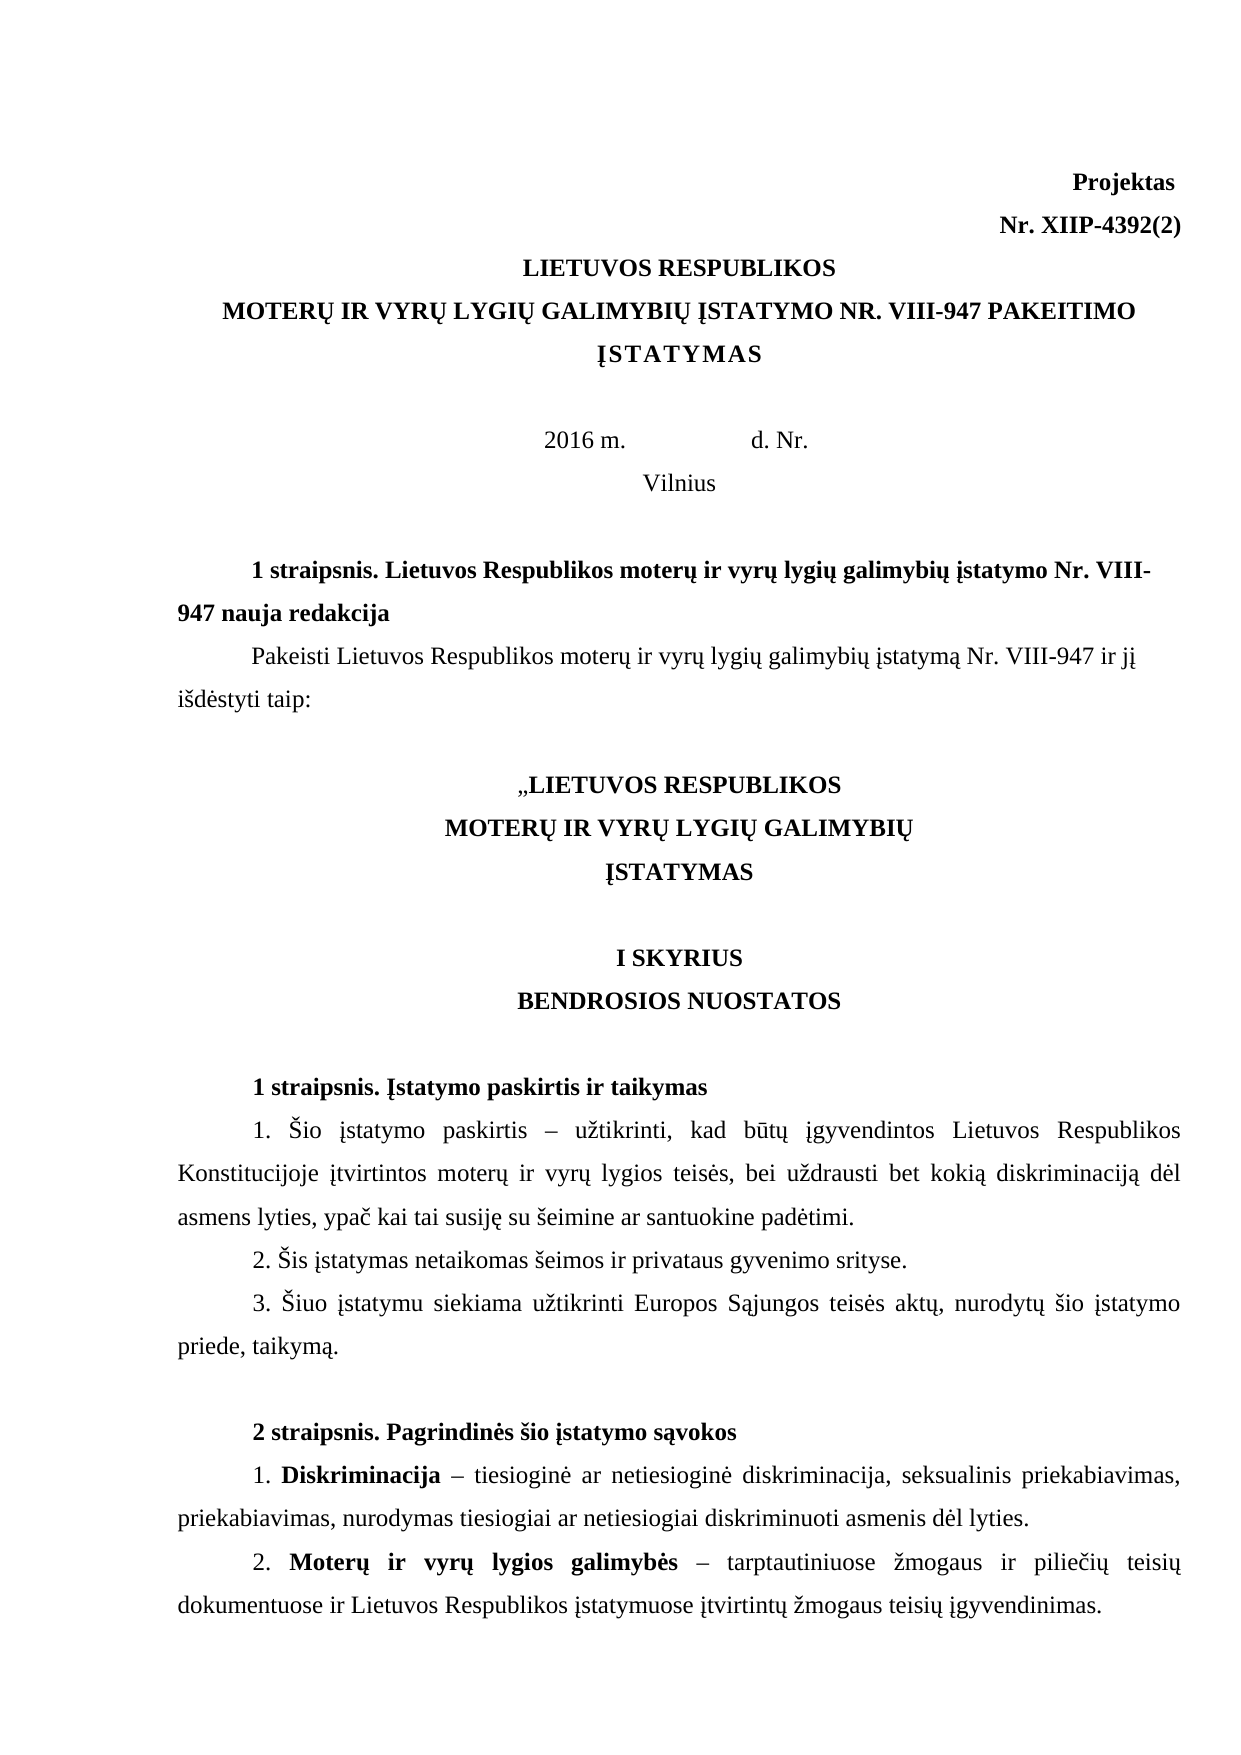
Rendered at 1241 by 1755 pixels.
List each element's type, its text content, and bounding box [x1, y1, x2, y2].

text „LIETUVOS RESPUBLIKOS [177, 770, 1181, 799]
text 1 straipsnis. Lietuvos Respublikos moterų ir vyrų lygių galimybių įstatymo Nr. VIII-947 nauja redakcija [177, 555, 1181, 627]
text LIETUVOS RESPUBLIKOS [177, 253, 1181, 282]
text ĮSTATYMAS [177, 339, 1181, 368]
text 1. Diskriminacija – tiesioginė ar netiesioginė diskriminacija, seksualinis priekabiavimas, priekabiavimas, nurodymas tiesiogiai ar netiesiogiai diskriminuoti asmenis dėl lyties. [177, 1460, 1181, 1532]
text MOTERŲ IR VYRŲ LYGIŲ GALIMYBIŲ [177, 813, 1181, 842]
text 1 straipsnis. Įstatymo paskirtis ir taikymas [177, 1072, 1181, 1101]
text BENDROSIOS NUOSTATOS [177, 986, 1181, 1015]
text 2. Šis įstatymas netaikomas šeimos ir privataus gyvenimo srityse. [177, 1245, 1181, 1273]
text Nr. XIIP-4392(2) [177, 210, 1181, 238]
text ĮSTATYMAS [177, 857, 1181, 885]
text 2016 m. d. Nr. Vilnius [177, 425, 1181, 497]
text Projektas [177, 167, 1181, 195]
text 2. Moterų ir vyrų lygios galimybės – tarptautiniuose žmogaus ir piliečių teisių dokumentuose ir Lietuvos Respublikos įstatymuose įtvirtintų žmogaus teisių įgyvendinimas. [177, 1547, 1181, 1618]
text I SKYRIUS [177, 943, 1181, 972]
text Pakeisti Lietuvos Respublikos moterų ir vyrų lygių galimybių įstatymą Nr. VIII-947 ir jį išdėstyti taip: [177, 641, 1181, 713]
text MOTERŲ IR VYRŲ LYGIŲ GALIMYBIŲ ĮSTATYMO NR. viii-947 PAKEITIMO [177, 296, 1181, 325]
text 3. Šiuo įstatymu siekiama užtikrinti Europos Sąjungos teisės aktų, nurodytų šio įstatymo priede, taikymą. [177, 1288, 1181, 1360]
text 2 straipsnis. Pagrindinės šio įstatymo sąvokos [177, 1417, 1181, 1446]
text 1. Šio įstatymo paskirtis – užtikrinti, kad būtų įgyvendintos Lietuvos Respublikos Konstitucijoje įtvirtintos moterų ir vyrų lygios teisės, bei uždrausti bet kokią diskriminaciją dėl asmens lyties, ypač kai tai susiję su šeimine ar santuokine padėtimi. [177, 1115, 1181, 1230]
